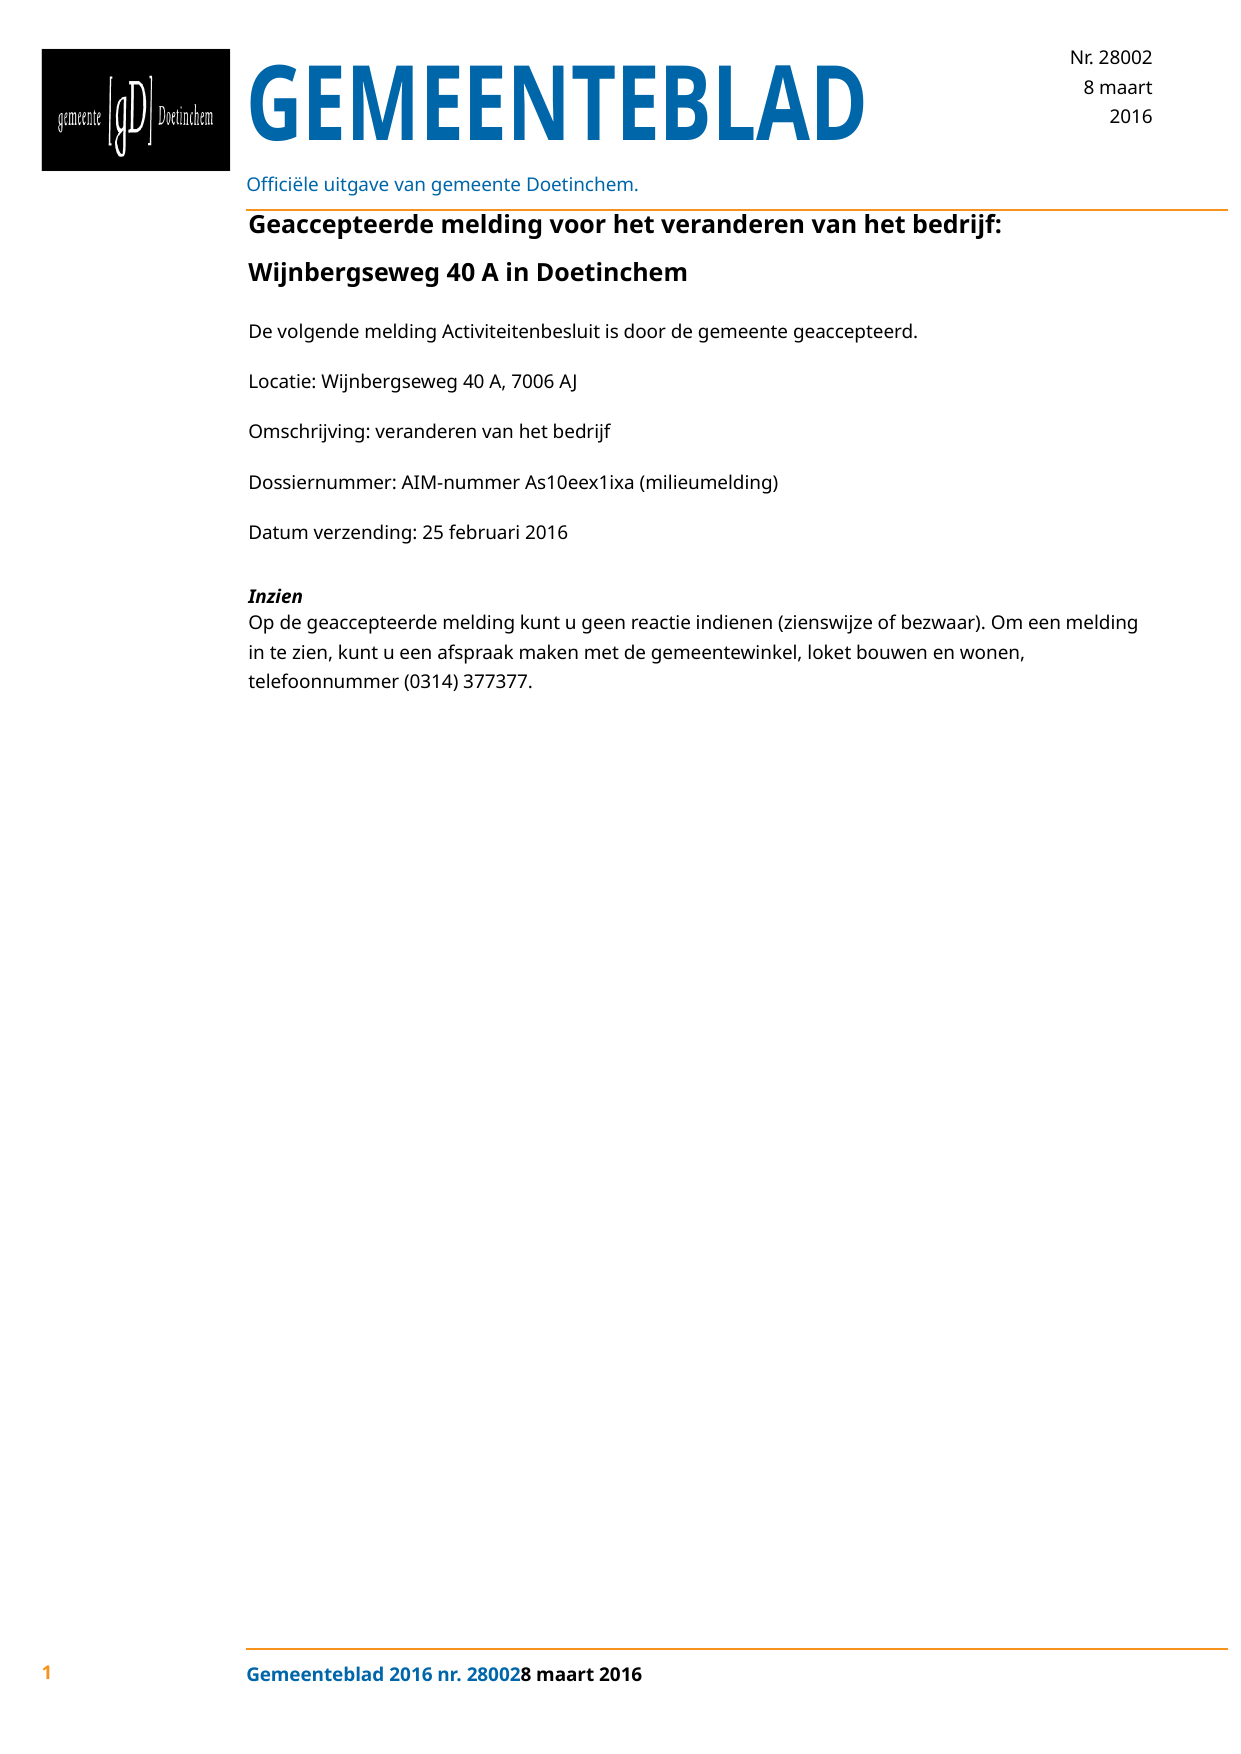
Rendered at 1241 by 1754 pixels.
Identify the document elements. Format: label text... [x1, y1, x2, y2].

text Inzien [248, 583, 1152, 609]
text Locatie: Wijnbergseweg 40 A, 7006 AJ [248, 368, 1152, 394]
text Omschrijving: veranderen van het bedrijf [248, 419, 1152, 444]
picture [41, 47, 231, 172]
text Datum verzending: 25 februari 2016 [248, 519, 1152, 545]
text Op de geaccepteerde melding kunt u geen reactie indienen (zienswijze of bezwaar). Om een melding in te zien, kunt u een afspraak maken met de gemeentewinkel, loket bouwen en wonen, telefoonnummer (0314) 377377. [248, 609, 1152, 694]
text Dossiernummer: AIM-nummer As10eex1ixa (milieumelding) [248, 469, 1152, 495]
text De volgende melding Activiteitenbesluit is door de gemeente geaccepteerd. [248, 318, 1152, 344]
text Geaccepteerde melding voor het veranderen van het bedrijf: Wijnbergseweg 40 A in Doetinchem [248, 211, 1152, 288]
